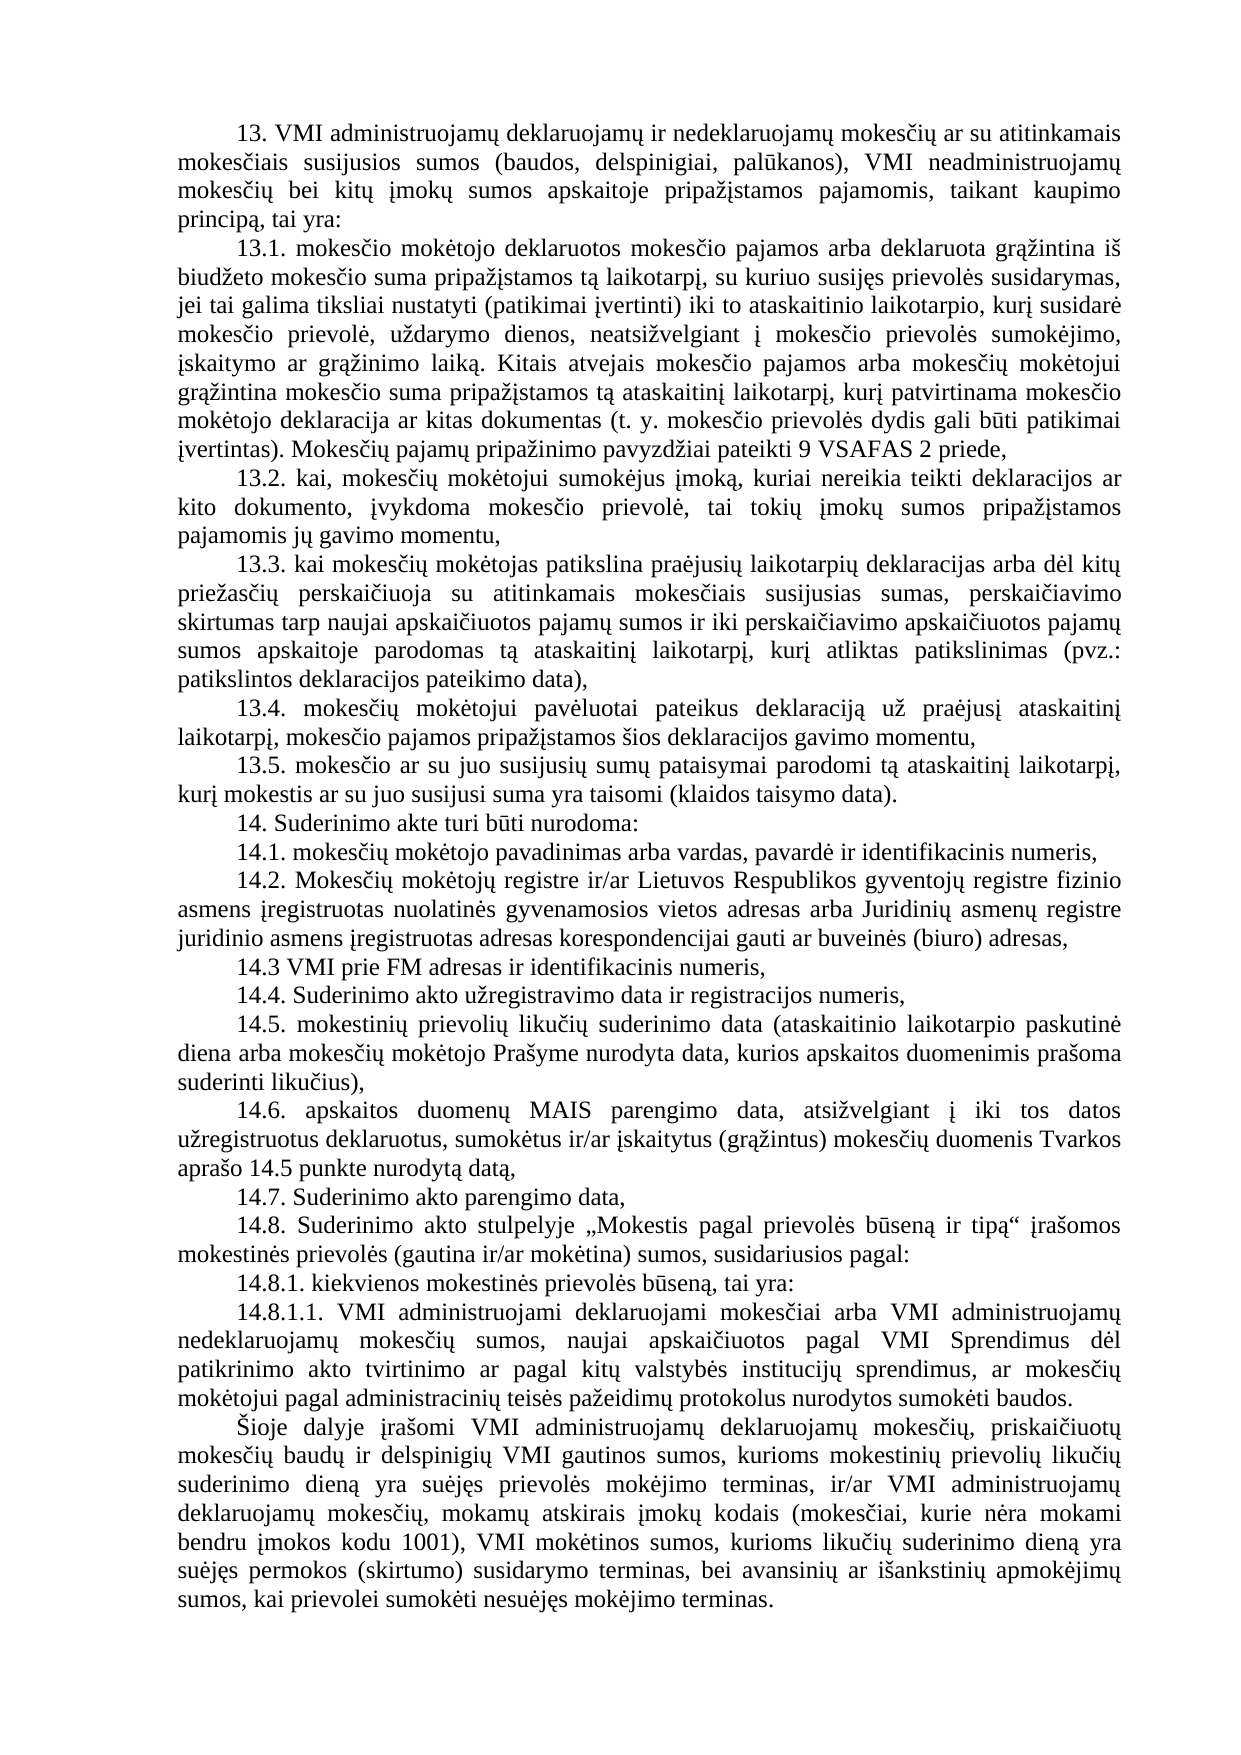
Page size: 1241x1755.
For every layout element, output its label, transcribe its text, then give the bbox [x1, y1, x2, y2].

text 13.4. mokesčių mokėtojui pavėluotai pateikus deklaraciją už praėjusį ataskaitinį laikotarpį, mokesčio pajamos pripažįstamos šios deklaracijos gavimo momentu, [177, 693, 1122, 751]
text 13.3. kai mokesčių mokėtojas patikslina praėjusių laikotarpių deklaracijas arba dėl kitų priežasčių perskaičiuoja su atitinkamais mokesčiais susijusias sumas, perskaičiavimo skirtumas tarp naujai apskaičiuotos pajamų sumos ir iki perskaičiavimo apskaičiuotos pajamų sumos apskaitoje parodomas tą ataskaitinį laikotarpį, kurį atliktas patikslinimas (pvz.: patikslintos deklaracijos pateikimo data), [177, 549, 1122, 693]
text 14.8. Suderinimo akto stulpelyje „Mokestis pagal prievolės būseną ir tipą“ įrašomos mokestinės prievolės (gautina ir/ar mokėtina) sumos, susidariusios pagal: [177, 1211, 1122, 1268]
text 13. VMI administruojamų deklaruojamų ir nedeklaruojamų mokesčių ar su atitinkamais mokesčiais susijusios sumos (baudos, delspinigiai, palūkanos), VMI neadministruojamų mokesčių bei kitų įmokų sumos apskaitoje pripažįstamos pajamomis, taikant kaupimo principą, tai yra: [177, 118, 1122, 233]
text Šioje dalyje įrašomi VMI administruojamų deklaruojamų mokesčių, priskaičiuotų mokesčių baudų ir delspinigių VMI gautinos sumos, kurioms mokestinių prievolių likučių suderinimo dieną yra suėjęs prievolės mokėjimo terminas, ir/ar VMI administruojamų deklaruojamų mokesčių, mokamų atskirais įmokų kodais (mokesčiai, kurie nėra mokami bendru įmokos kodu 1001), VMI mokėtinos sumos, kurioms likučių suderinimo dieną yra suėjęs permokos (skirtumo) susidarymo terminas, bei avansinių ar išankstinių apmokėjimų sumos, kai prievolei sumokėti nesuėjęs mokėjimo terminas. [177, 1412, 1122, 1613]
text 14.8.1.1. VMI administruojami deklaruojami mokesčiai arba VMI administruojamų nedeklaruojamų mokesčių sumos, naujai apskaičiuotos pagal VMI Sprendimus dėl patikrinimo akto tvirtinimo ar pagal kitų valstybės institucijų sprendimus, ar mokesčių mokėtojui pagal administracinių teisės pažeidimų protokolus nurodytos sumokėti baudos. [177, 1297, 1122, 1412]
text 14.7. Suderinimo akto parengimo data, [177, 1182, 1122, 1211]
text 14.4. Suderinimo akto užregistravimo data ir registracijos numeris, [177, 981, 1122, 1009]
text 14.6. apskaitos duomenų MAIS parengimo data, atsižvelgiant į iki tos datos užregistruotus deklaruotus, sumokėtus ir/ar įskaitytus (grąžintus) mokesčių duomenis Tvarkos aprašo 14.5 punkte nurodytą datą, [177, 1096, 1122, 1182]
text 14.5. mokestinių prievolių likučių suderinimo data (ataskaitinio laikotarpio paskutinė diena arba mokesčių mokėtojo Prašyme nurodyta data, kurios apskaitos duomenimis prašoma suderinti likučius), [177, 1009, 1122, 1096]
text 13.5. mokesčio ar su juo susijusių sumų pataisymai parodomi tą ataskaitinį laikotarpį, kurį mokestis ar su juo susijusi suma yra taisomi (klaidos taisymo data). [177, 751, 1122, 808]
text 13.1. mokesčio mokėtojo deklaruotos mokesčio pajamos arba deklaruota grąžintina iš biudžeto mokesčio suma pripažįstamos tą laikotarpį, su kuriuo susijęs prievolės susidarymas, jei tai galima tiksliai nustatyti (patikimai įvertinti) iki to ataskaitinio laikotarpio, kurį susidarė mokesčio prievolė, uždarymo dienos, neatsižvelgiant į mokesčio prievolės sumokėjimo, įskaitymo ar grąžinimo laiką. Kitais atvejais mokesčio pajamos arba mokesčių mokėtojui grąžintina mokesčio suma pripažįstamos tą ataskaitinį laikotarpį, kurį patvirtinama mokesčio mokėtojo deklaracija ar kitas dokumentas (t. y. mokesčio prievolės dydis gali būti patikimai įvertintas). Mokesčių pajamų pripažinimo pavyzdžiai pateikti 9 VSAFAS 2 priede, [177, 233, 1122, 463]
text 14.3 VMI prie FM adresas ir identifikacinis numeris, [177, 952, 1122, 981]
text 14.2. Mokesčių mokėtojų registre ir/ar Lietuvos Respublikos gyventojų registre fizinio asmens įregistruotas nuolatinės gyvenamosios vietos adresas arba Juridinių asmenų registre juridinio asmens įregistruotas adresas korespondencijai gauti ar buveinės (biuro) adresas, [177, 866, 1122, 952]
text 14.1. mokesčių mokėtojo pavadinimas arba vardas, pavardė ir identifikacinis numeris, [177, 837, 1122, 866]
text 14.8.1. kiekvienos mokestinės prievolės būseną, tai yra: [177, 1268, 1122, 1297]
text 14. Suderinimo akte turi būti nurodoma: [177, 808, 1122, 837]
text 13.2. kai, mokesčių mokėtojui sumokėjus įmoką, kuriai nereikia teikti deklaracijos ar kito dokumento, įvykdoma mokesčio prievolė, tai tokių įmokų sumos pripažįstamos pajamomis jų gavimo momentu, [177, 463, 1122, 549]
